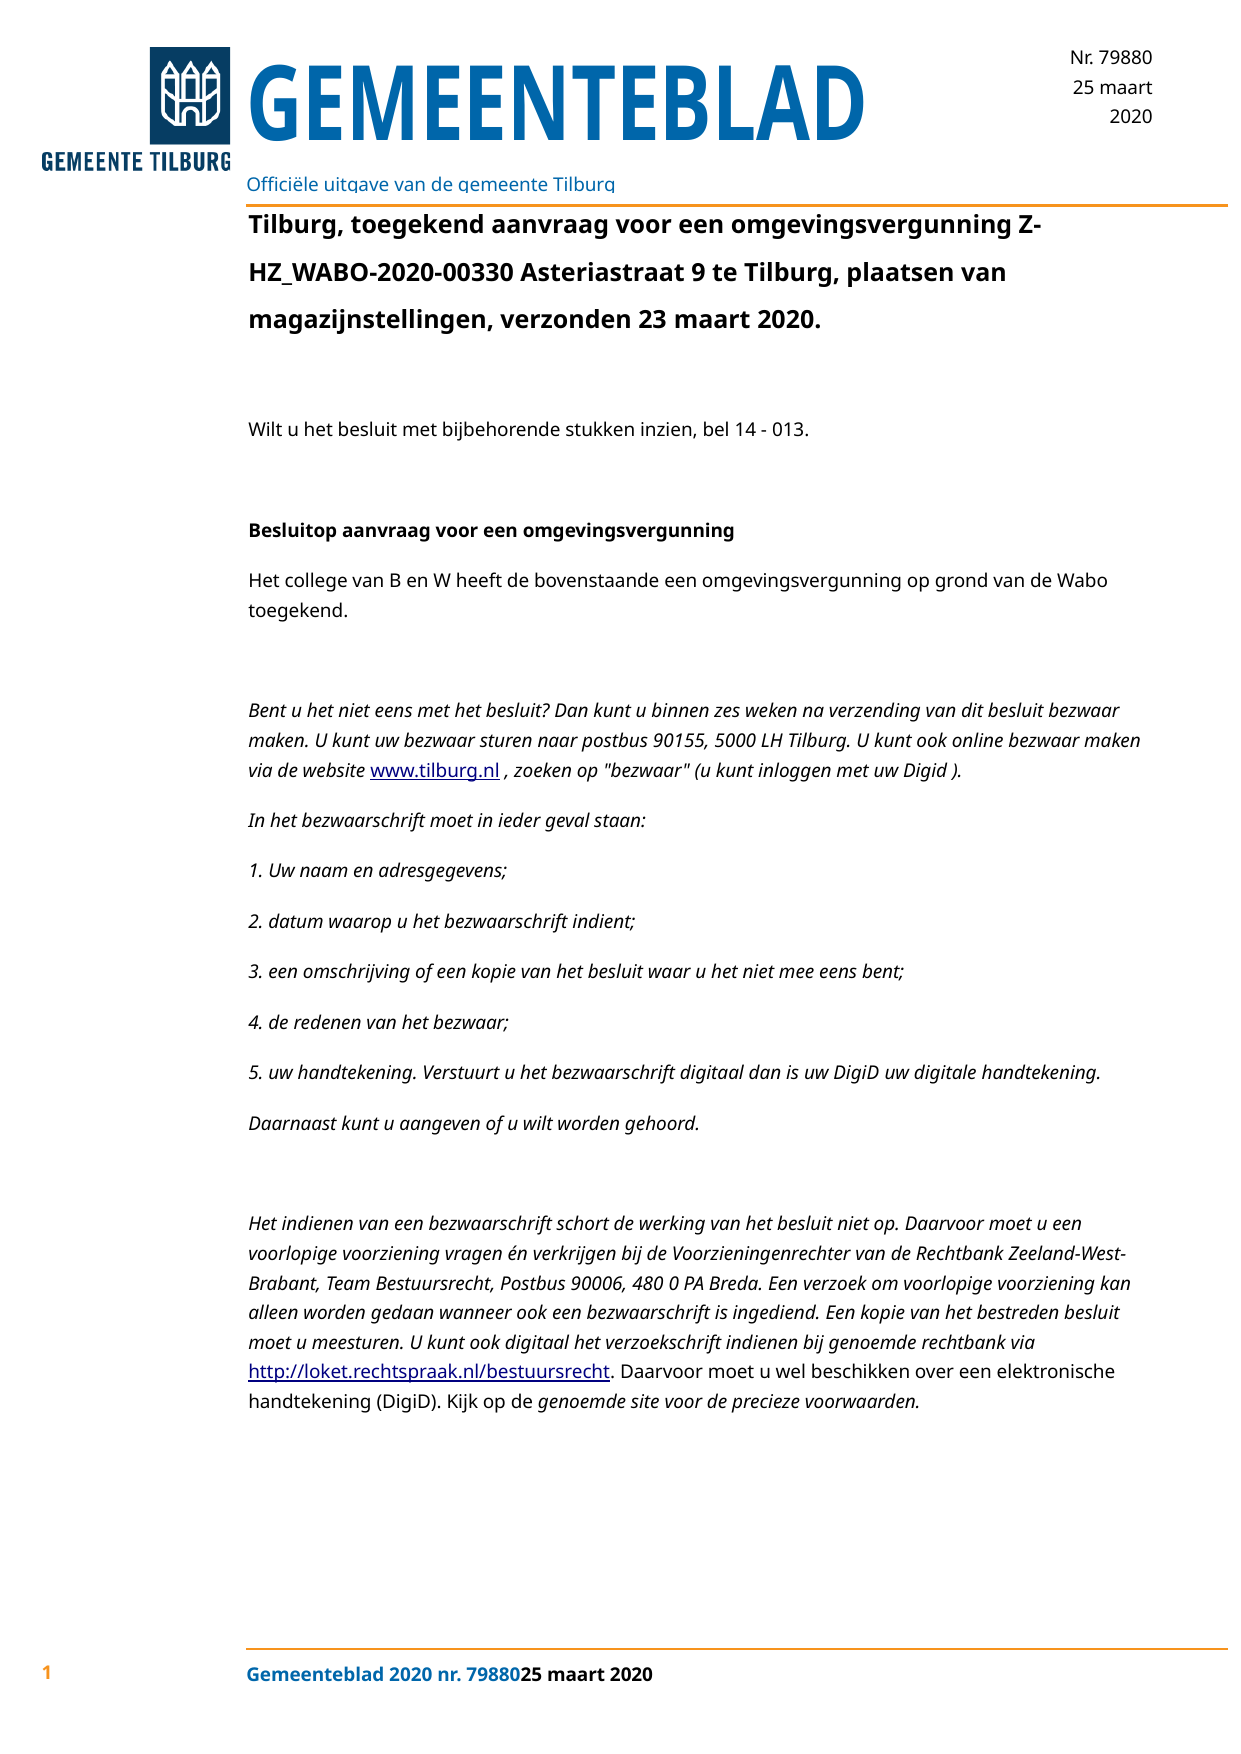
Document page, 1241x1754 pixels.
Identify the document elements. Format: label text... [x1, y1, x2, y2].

text Wilt u het besluit met bijbehorende stukken inzien, bel 14 - 013. [248, 416, 1152, 442]
text 2. datum waarop u het bezwaarschrift indient; [248, 908, 1152, 934]
text Bent u het niet eens met het besluit? Dan kunt u binnen zes weken na verzending van dit besluit bezwaar maken. U kunt uw bezwaar sturen naar postbus 90155, 5000 LH Tilburg. U kunt ook online bezwaar maken via de website www.tilburg.nl , zoeken op "bezwaar" (u kunt inloggen met uw Digid ). [248, 698, 1152, 782]
text Tilburg, toegekend aanvraag voor een omgevingsvergunning Z-HZ_WABO-2020-00330 Asteriastraat 9 te Tilburg, plaatsen van magazijnstellingen, verzonden 23 maart 2020. [248, 207, 1152, 336]
text Het college van B en W heeft de bovenstaande een omgevingsvergunning op grond van de Wabo toegekend. [248, 567, 1152, 622]
text In het bezwaarschrift moet in ieder geval staan: [248, 807, 1152, 833]
text 1. Uw naam en adresgegevens; [248, 858, 1152, 883]
text 4. de redenen van het bezwaar; [248, 1009, 1152, 1034]
text 5. uw handtekening. Verstuurt u het bezwaarschrift digitaal dan is uw DigiD uw digitale handtekening. [248, 1059, 1152, 1085]
text Daarnaast kunt u aangeven of u wilt worden gehoord. [248, 1110, 1152, 1135]
text Besluitop aanvraag voor een omgevingsvergunning [248, 517, 1152, 542]
picture [41, 47, 231, 172]
text 3. een omschrijving of een kopie van het besluit waar u het niet mee eens bent; [248, 958, 1152, 984]
text Het indienen van een bezwaarschrift schort de werking van het besluit niet op. Daarvoor moet u een voorlopige voorziening vragen én verkrijgen bij de Voorzieningenrechter van de Rechtbank Zeeland-West-Brabant, Team Bestuursrecht, Postbus 90006, 480 0 PA Breda. Een verzoek om voorlopige voorziening kan alleen worden gedaan wanneer ook een bezwaarschrift is ingediend. Een kopie van het bestreden besluit moet u meesturen. U kunt ook digitaal het verzoekschrift indienen bij genoemde rechtbank via http://loket.rechtspraak.nl/bestuursrecht. Daarvoor moet u wel beschikken over een elektronische handtekening (DigiD). Kijk op de genoemde site voor de precieze voorwaarden. [248, 1211, 1152, 1414]
